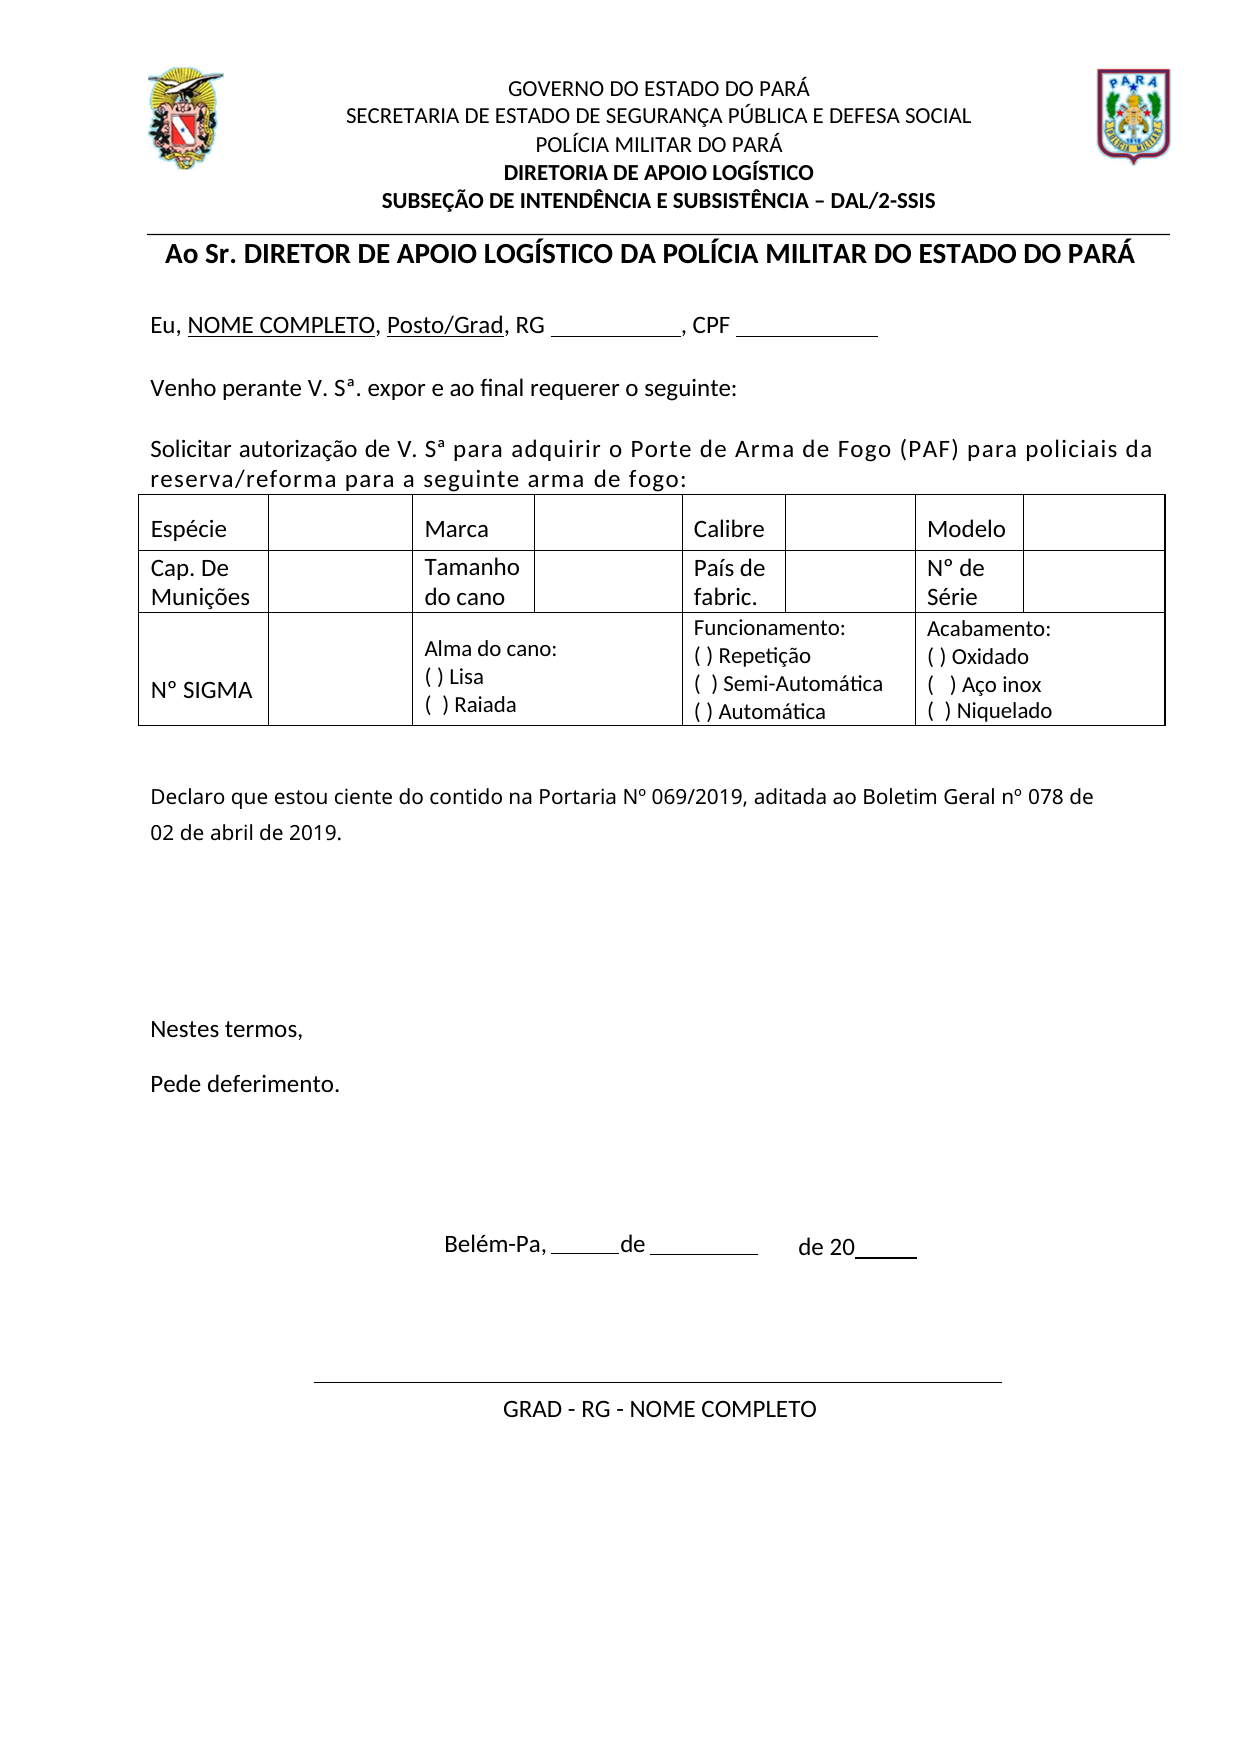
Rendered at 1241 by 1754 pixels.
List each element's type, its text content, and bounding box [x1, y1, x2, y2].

table_header Marca [413, 495, 534, 550]
table_header [535, 495, 682, 550]
text Declaro que estou ciente do contido na Portaria Nº 069/2019, aditada ao Boletim Geral nº 078 de 02 de abril de 2019. [150, 782, 1101, 847]
table_cell [1024, 551, 1164, 612]
table_cell [535, 551, 682, 612]
text GOVERNO DO ESTADO DO PARÁ [345, 74, 972, 102]
text Eu, NOME COMPLETO, Posto/Grad, RG , CPF [150, 310, 1184, 340]
table_header Espécie [139, 495, 268, 550]
table_cell [786, 551, 915, 612]
table_cell Funcionamento: ( ) Repetição ( ) Semi-Automática ( ) Automática [683, 613, 915, 725]
picture [1095, 67, 1172, 168]
table_cell [269, 551, 412, 612]
text SUBSEÇÃO DE INTENDÊNCIA E SUBSISTÊNCIA – DAL/2-SSIS [345, 186, 972, 214]
text SECRETARIA DE ESTADO DE SEGURANÇA PÚBLICA E DEFESA SOCIAL POLÍCIA MILITAR DO PARÁ [345, 102, 972, 158]
table_cell Acabamento: ( ) Oxidado ( ) Aço inox ( ) Niquelado [916, 613, 1164, 725]
title Ao Sr. DIRETOR DE APOIO LOGÍSTICO DA POLÍCIA MILITAR DO ESTADO DO PARÁ [165, 230, 1178, 271]
table_cell Tamanho do cano [413, 551, 534, 612]
text Belém-Pa, [127, 1228, 547, 1259]
table_cell Cap. De Munições [139, 551, 268, 612]
table_cell País de fabric. [683, 551, 785, 612]
text Nestes termos, Pede deferimento. [150, 1013, 342, 1099]
table_header [1024, 495, 1164, 550]
text DIRETORIA DE APOIO LOGÍSTICO [345, 158, 972, 186]
text de [551, 1228, 646, 1258]
text Solicitar autorização de V. Sª para adquirir o Porte de Arma de Fogo (PAF) para policiais da reserva/reforma para a seguinte arma de fogo: [150, 433, 1174, 494]
table_cell Nº SIGMA [139, 613, 268, 725]
table_header [786, 495, 915, 550]
picture [147, 65, 225, 170]
table_cell [269, 613, 412, 725]
text Venho perante V. Sª. expor e ao final requerer o seguinte: [150, 372, 1184, 402]
table_header [269, 495, 412, 550]
table_header Modelo [916, 495, 1023, 550]
text de 20 [798, 1231, 1184, 1261]
table_cell Nº de Série [916, 551, 1023, 612]
table_cell Alma do cano: ( ) Lisa ( ) Raiada [413, 613, 682, 725]
text GRAD - RG - NOME COMPLETO [345, 1394, 974, 1424]
table_header Calibre [683, 495, 785, 550]
